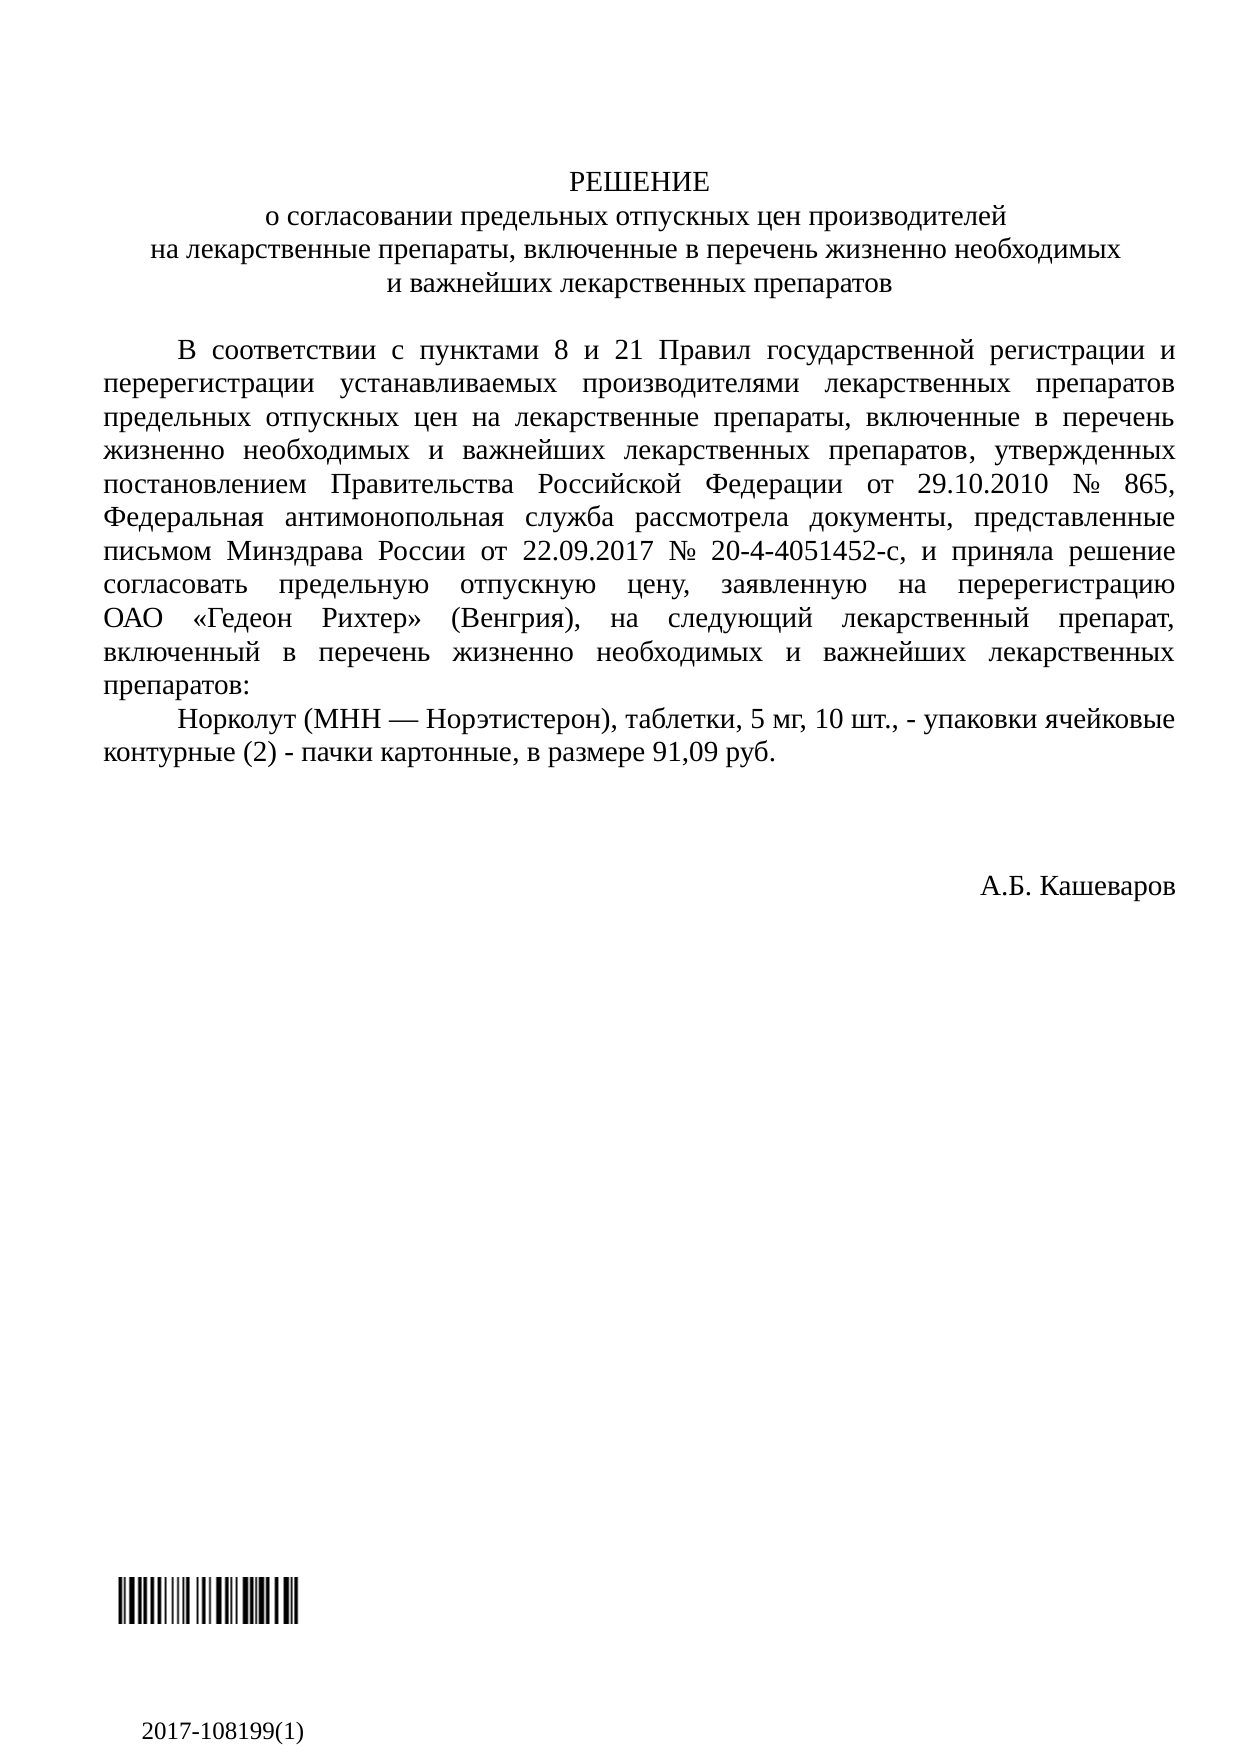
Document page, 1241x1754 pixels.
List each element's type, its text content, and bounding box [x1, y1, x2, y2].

text В соответствии с пунктами 8 и 21 Правил государственной регистрации и перерегистрации устанавливаемых производителями лекарственных препаратов предельных отпускных цен на лекарственные препараты, включенные в перечень жизненно необходимых и важнейших лекарственных препаратов, утвержденных постановлением Правительства Российской Федерации от 29.10.2010 № 865, Федеральная антимонопольная служба рассмотрела документы, представленные письмом Минздрава России от 22.09.2017 № 20-4-4051452-с, и приняла решение согласовать предельную отпускную цену, заявленную на перерегистрацию ОАО «Гедеон Рихтер» (Венгрия), на следующий лекарственный препарат, включенный в перечень жизненно необходимых и важнейших лекарственных препаратов: [103, 332, 1176, 701]
text о согласовании предельных отпускных цен производителей [103, 198, 1176, 231]
text на лекарственные препараты, включенные в перечень жизненно необходимых [103, 231, 1176, 265]
text РЕШЕНИЕ [103, 164, 1176, 198]
picture [103, 1577, 316, 1624]
text А.Б. Кашеваров [103, 868, 1176, 902]
text Норколут (МНН — Норэтистерон), таблетки, 5 мг, 10 шт., - упаковки ячейковые контурные (2) - пачки картонные, в размере 91,09 руб. [103, 701, 1176, 768]
text и важнейших лекарственных препаратов [103, 265, 1176, 298]
